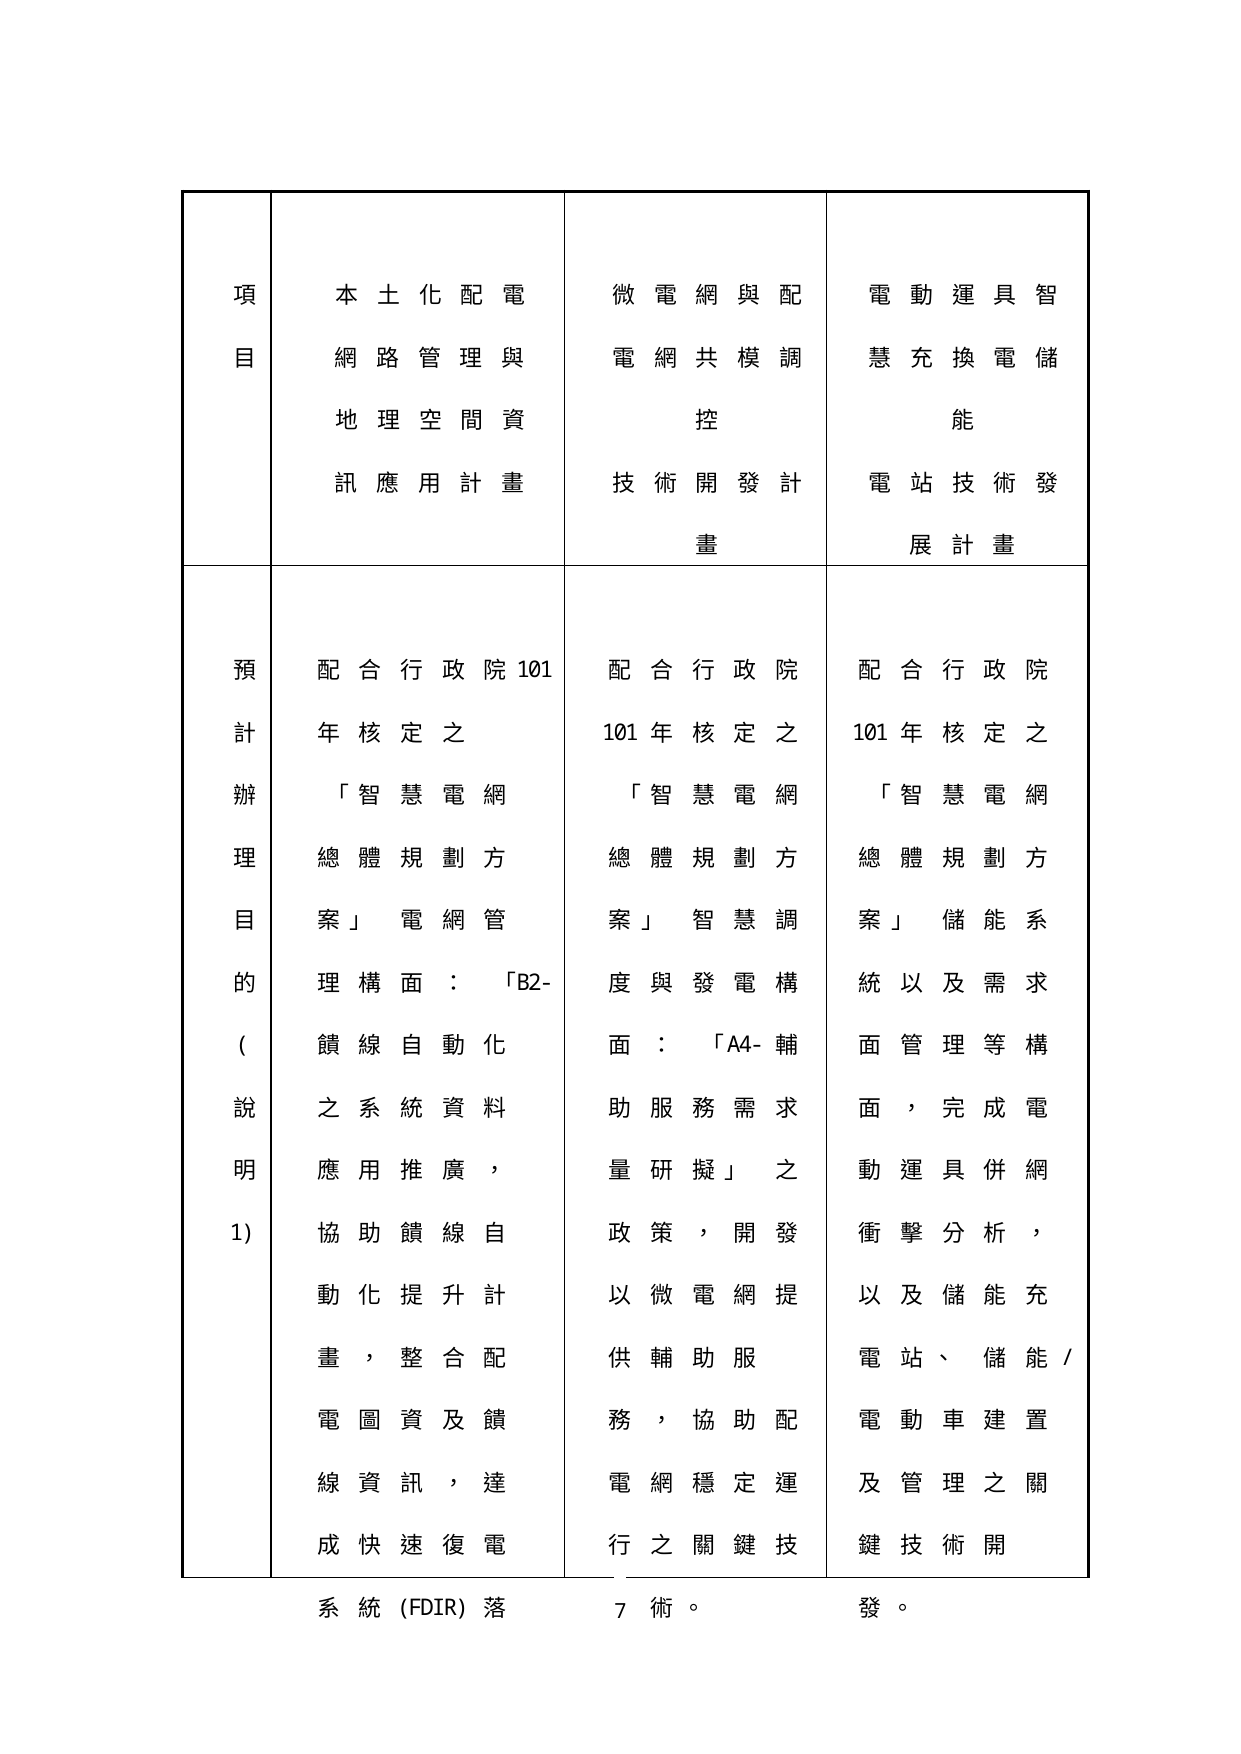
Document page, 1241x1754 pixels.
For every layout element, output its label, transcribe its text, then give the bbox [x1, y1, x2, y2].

table_header 項目 [184, 193, 270, 564]
table_header 電動運具智慧充換電儲能 電站技術發展計畫 [827, 193, 1087, 564]
table_cell 預計辦理目的 (說明1) [184, 566, 270, 1577]
table_cell 配合行政院101年核定之「智慧電網總體規劃方案」智慧調度與發電構面：「A4-輔助服務需求量研擬」之政策，開發以微電網提供輔助服務，協助配電網穩定運行之關鍵技術。 [565, 566, 826, 1577]
table_header 本土化配電網路管理與 地理空間資訊應用計畫 [272, 193, 564, 564]
table_header 微電網與配電網共模調控 技術開發計畫 [565, 193, 826, 564]
table_cell 配合行政院101年核定之「智慧電網總體規劃方案」電網管理構面：「B2-饋線自動化之系統資料應用推廣，協助饋線自動化提升計畫，整合配電圖資及饋線資訊，達成快速復電系統(FDIR)落實計畫」之政策，進行關鍵技術開發。 [272, 566, 564, 1577]
table_cell 配合行政院101年核定之「智慧電網總體規劃方案」儲能系統以及需求面管理等構面，完成電動運具併網衝擊分析，以及儲能充電站、儲能/電動車建置及管理之關鍵技術開發。 [827, 566, 1087, 1577]
